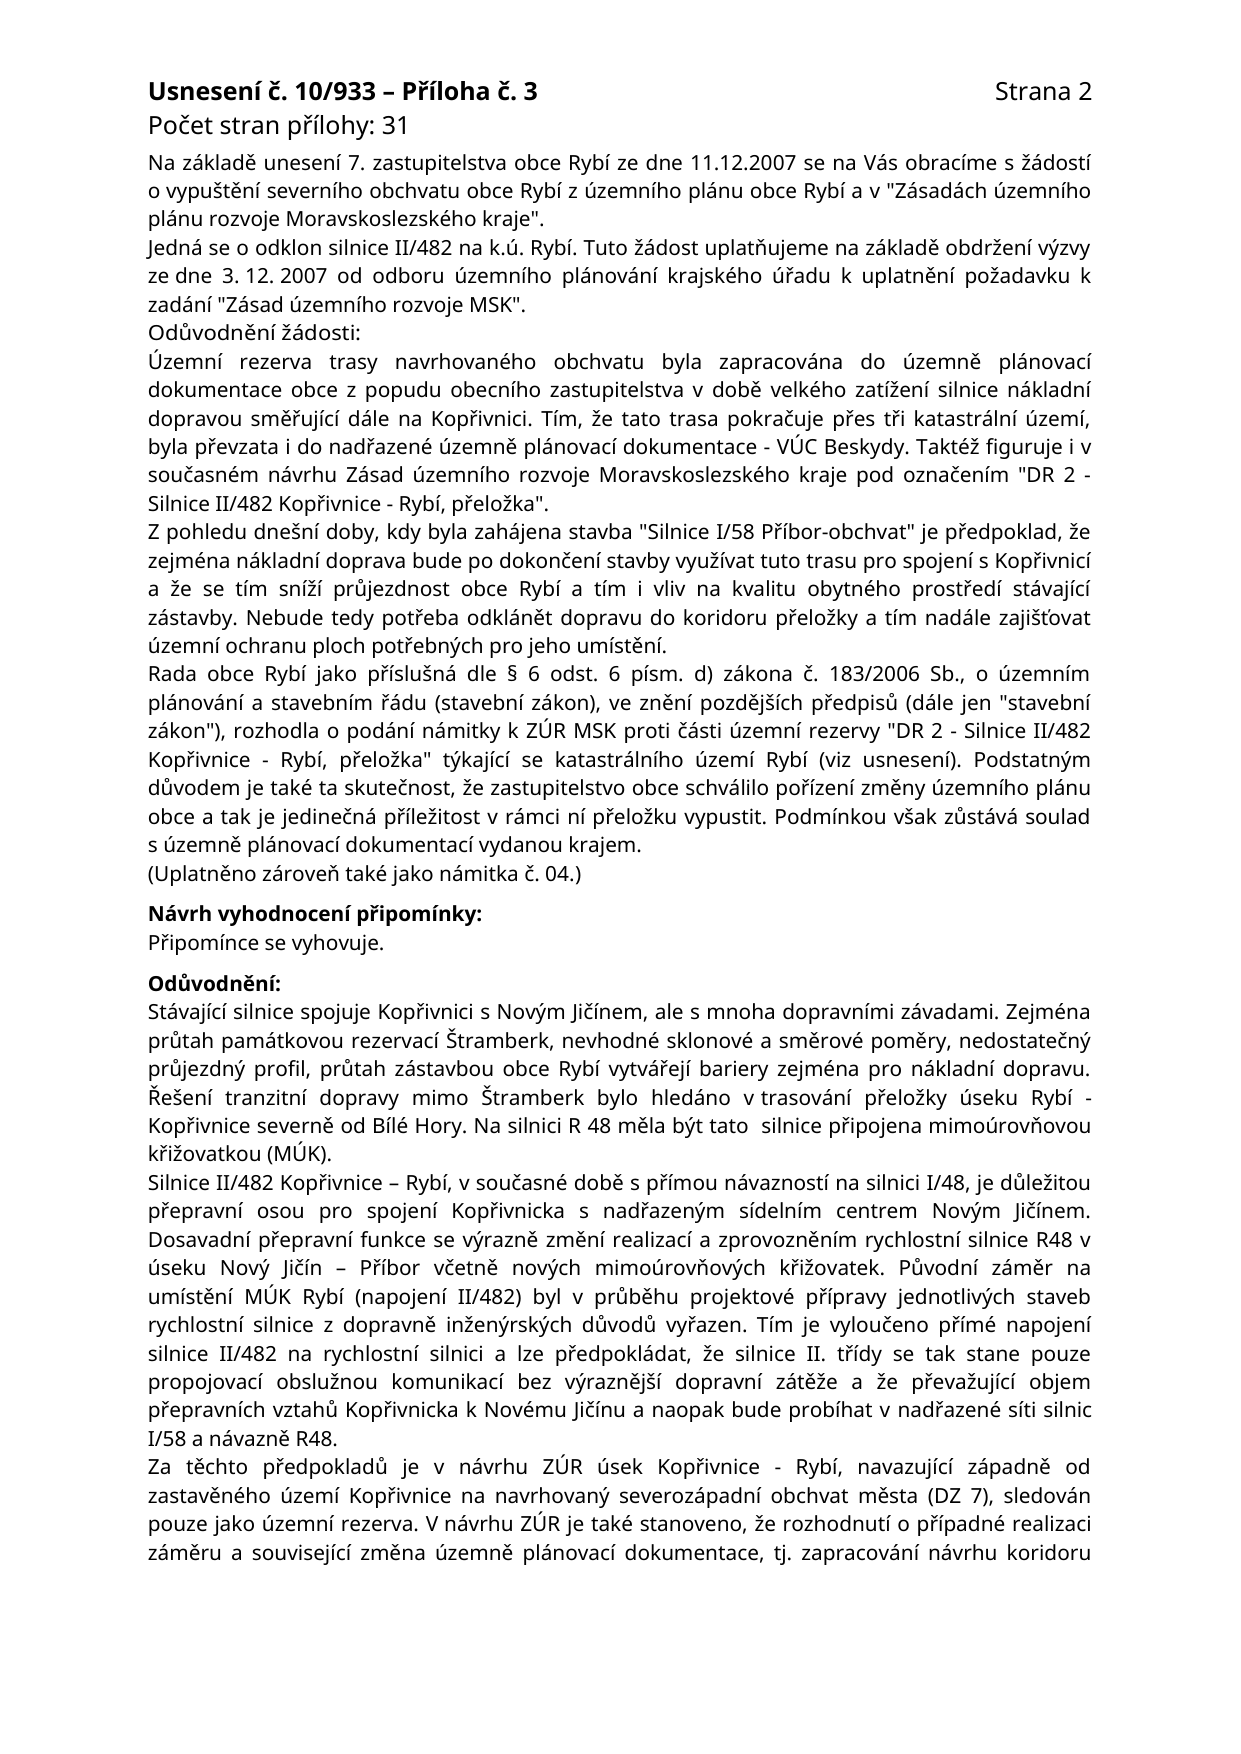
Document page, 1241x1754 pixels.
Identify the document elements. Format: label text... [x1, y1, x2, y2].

text Odůvodnění: [148, 969, 1092, 997]
text Stávající silnice spojuje Kopřivnici s Novým Jičínem, ale s mnoha dopravními závadami. Zejména průtah památkovou rezervací Štramberk, nevhodné sklonové a směrové poměry, nedostatečný průjezdný profil, průtah zástavbou obce Rybí vytvářejí bariery zejména pro nákladní dopravu. Řešení tranzitní dopravy mimo Štramberk bylo hledáno v trasování přeložky úseku Rybí - Kopřivnice severně od Bílé Hory. Na silnici R 48 měla být tato silnice připojena mimoúrovňovou křižovatkou (MÚK). [148, 997, 1092, 1168]
text Územní rezerva trasy navrhovaného obchvatu byla zapracována do územně plánovací dokumentace obce z popudu obecního zastupitelstva v době velkého zatížení silnice nákladní dopravou směřující dále na Kopřivnici. Tím, že tato trasa pokračuje přes tři katastrální území, byla převzata i do nadřazené územně plánovací dokumentace - VÚC Beskydy. Taktéž figuruje i v současném návrhu Zásad územního rozvoje Moravskoslezského kraje pod označením "DR 2 - Silnice II/482 Kopřivnice - Rybí, přeložka". [148, 347, 1092, 517]
text Za těchto předpokladů je v návrhu ZÚR úsek Kopřivnice - Rybí, navazující západně od zastavěného území Kopřivnice na navrhovaný severozápadní obchvat města (DZ 7), sledován pouze jako územní rezerva. V návrhu ZÚR je také stanoveno, že rozhodnutí o případné realizaci záměru a související změna územně plánovací dokumentace, tj. zapracování návrhu koridoru [148, 1452, 1092, 1566]
text Na základě unesení 7. zastupitelstva obce Rybí ze dne 11.12.2007 se na Vás obracíme s žádostí o vypuštění severního obchvatu obce Rybí z územního plánu obce Rybí a v "Zásadách územního plánu rozvoje Moravskoslezského kraje". [148, 148, 1092, 233]
text Rada obce Rybí jako příslušná dle § 6 odst. 6 písm. d) zákona č. 183/2006 Sb., o územním plánování a stavebním řádu (stavební zákon), ve znění pozdějších předpisů (dále jen "stavební zákon"), rozhodla o podání námitky k ZÚR MSK proti části územní rezervy "DR 2 - Silnice II/482 Kopřivnice - Rybí, přeložka" týkající se katastrálního území Rybí (viz usnesení). Podstatným důvodem je také ta skutečnost, že zastupitelstvo obce schválilo pořízení změny územního plánu obce a tak je jedinečná příležitost v rámci ní přeložku vypustit. Podmínkou však zůstává soulad s územně plánovací dokumentací vydanou krajem. [148, 659, 1092, 859]
text Silnice II/482 Kopřivnice – Rybí, v současné době s přímou návazností na silnici I/48, je důležitou přepravní osou pro spojení Kopřivnicka s nadřazeným sídelním centrem Novým Jičínem. Dosavadní přepravní funkce se výrazně změní realizací a zprovozněním rychlostní silnice R48 v úseku Nový Jičín – Příbor včetně nových mimoúrovňových křižovatek. Původní záměr na umístění MÚK Rybí (napojení II/482) byl v průběhu projektové přípravy jednotlivých staveb rychlostní silnice z dopravně inženýrských důvodů vyřazen. Tím je vyloučeno přímé napojení silnice II/482 na rychlostní silnici a lze předpokládat, že silnice II. třídy se tak stane pouze propojovací obslužnou komunikací bez výraznější dopravní zátěže a že převažující objem přepravních vztahů Kopřivnicka k Novému Jičínu a naopak bude probíhat v nadřazené síti silnic I/58 a návazně R48. [148, 1168, 1092, 1452]
text (Uplatněno zároveň také jako námitka č. 04.) [148, 859, 1092, 887]
text Odůvodnění žádosti: [148, 318, 1092, 347]
text Připomínce se vyhovuje. [148, 928, 1092, 956]
text Jedná se o odklon silnice II/482 na k.ú. Rybí. Tuto žádost uplatňujeme na základě obdržení výzvy ze dne 3. 12. 2007 od odboru územního plánování krajského úřadu k uplatnění požadavku k zadání "Zásad územního rozvoje MSK". [148, 233, 1092, 318]
text Z pohledu dnešní doby, kdy byla zahájena stavba "Silnice I/58 Příbor-obchvat" je předpoklad, že zejména nákladní doprava bude po dokončení stavby využívat tuto trasu pro spojení s Kopřivnicí a že se tím sníží průjezdnost obce Rybí a tím i vliv na kvalitu obytného prostředí stávající zástavby. Nebude tedy potřeba odklánět dopravu do koridoru přeložky a tím nadále zajišťovat územní ochranu ploch potřebných pro jeho umístění. [148, 517, 1092, 659]
text Návrh vyhodnocení připomínky: [148, 899, 1092, 928]
